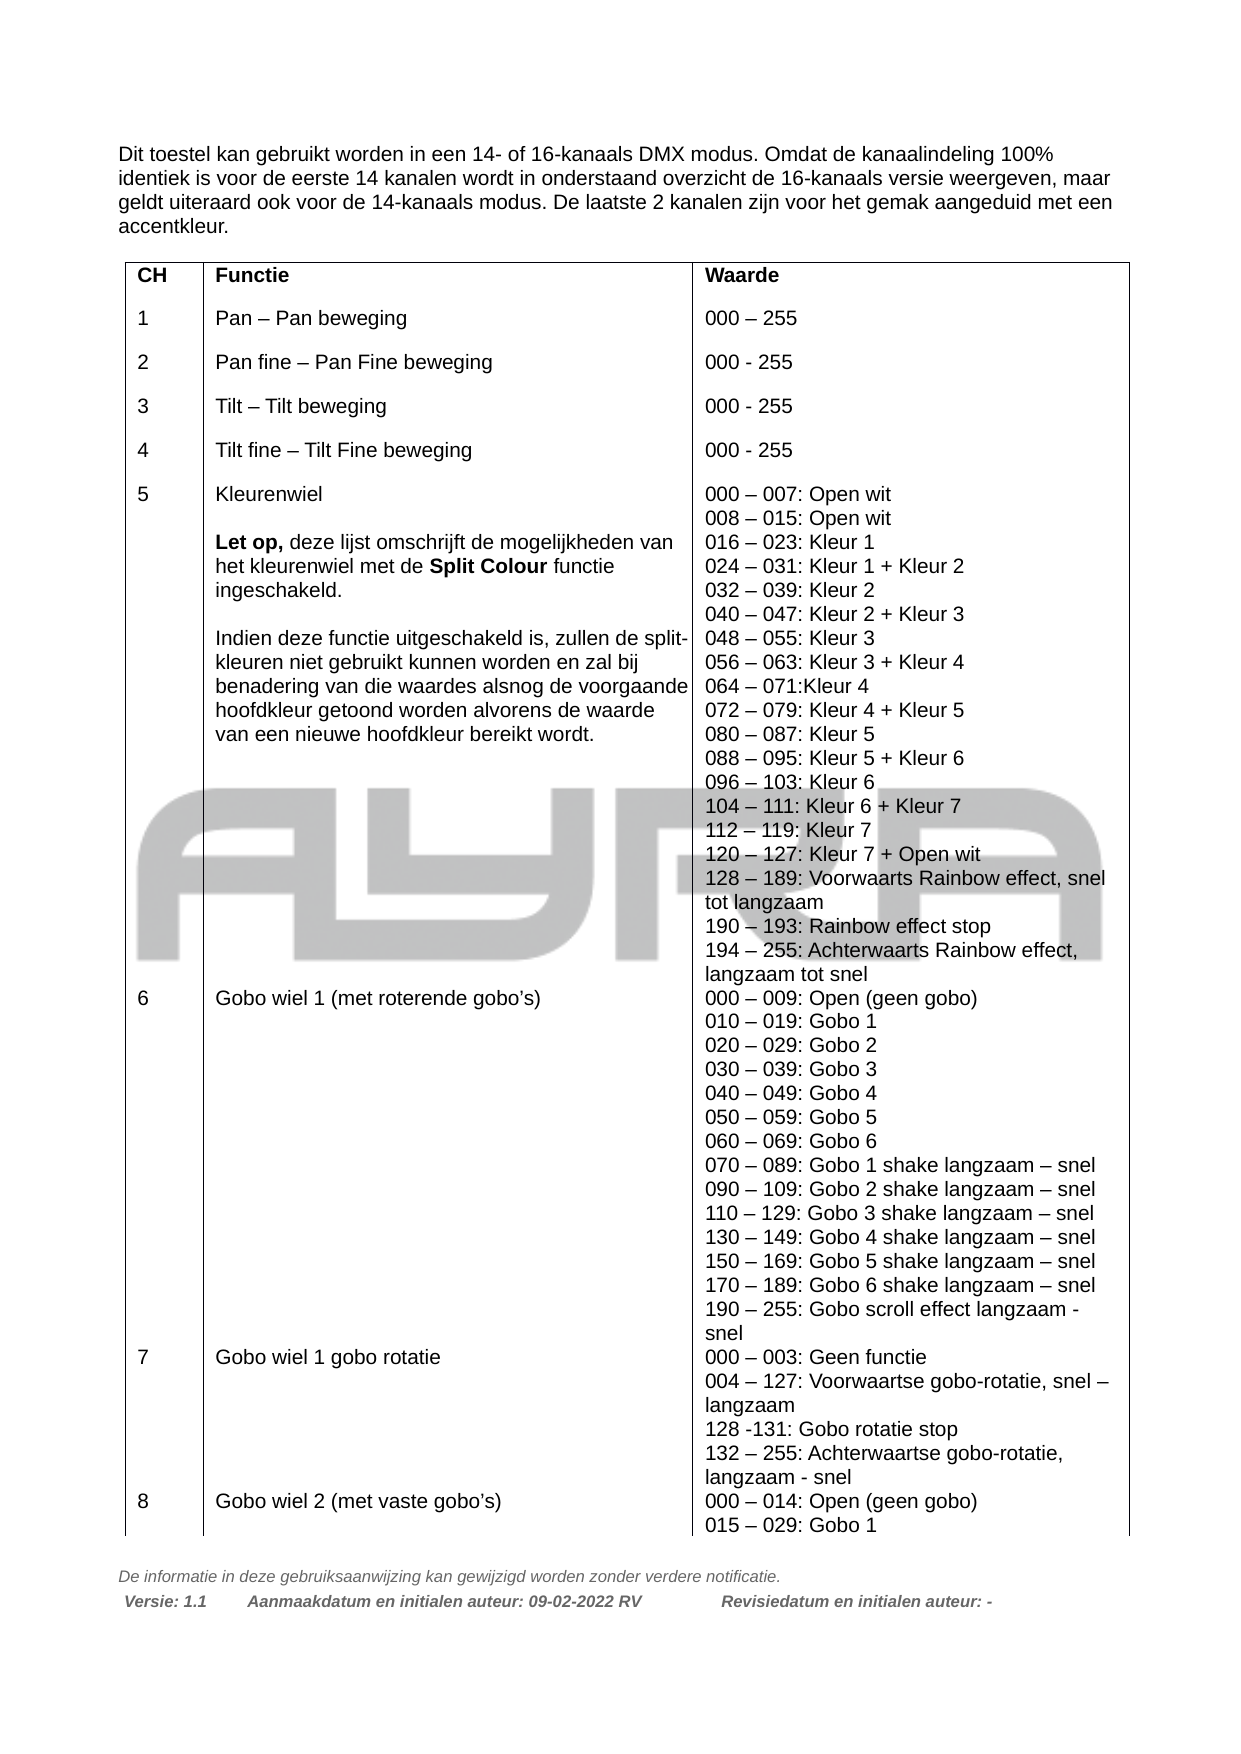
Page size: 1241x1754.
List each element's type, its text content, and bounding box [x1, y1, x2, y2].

table_cell 3 [126, 394, 203, 438]
text Dit toestel kan gebruikt worden in een 14- of 16-kanaals DMX modus. Omdat de kanaalindeling 100% identiek is voor de eerste 14 kanalen wordt in onderstaand overzicht de 16-kanaals versie weergeven, maar geldt uiteraard ook voor de 14-kanaals modus. De laatste 2 kanalen zijn voor het gemak aangeduid met een accentkleur. [118, 142, 1122, 238]
table_cell Kleurenwiel Let op, deze lijst omschrijft de mogelijkheden van het kleurenwiel met de Split Colour functie ingeschakeld. Indien deze functie uitgeschakeld is, zullen de split-kleuren niet gebruikt kunnen worden en zal bij benadering van die waardes alsnog de voorgaande hoofdkleur getoond worden alvorens de waarde van een nieuwe hoofdkleur bereikt wordt. [204, 482, 692, 985]
table_cell 5 [126, 482, 203, 985]
table_header Waarde [693, 263, 1129, 306]
table_cell Tilt fine – Tilt Fine beweging [204, 438, 692, 482]
table_cell 000 – 003: Geen functie 004 – 127: Voorwaartse gobo-rotatie, snel – langzaam 128 -131: Gobo rotatie stop 132 – 255: Achterwaartse gobo-rotatie, langzaam - snel [693, 1345, 1129, 1488]
table_cell 8 [126, 1489, 203, 1536]
table_cell 000 – 009: Open (geen gobo) 010 – 019: Gobo 1 020 – 029: Gobo 2 030 – 039: Gobo 3 040 – 049: Gobo 4 050 – 059: Gobo 5 060 – 069: Gobo 6 070 – 089: Gobo 1 shake langzaam – snel 090 – 109: Gobo 2 shake langzaam – snel 110 – 129: Gobo 3 shake langzaam – snel 130 – 149: Gobo 4 shake langzaam – snel 150 – 169: Gobo 5 shake langzaam – snel 170 – 189: Gobo 6 shake langzaam – snel 190 – 255: Gobo scroll effect langzaam - snel [693, 985, 1129, 1345]
table_cell Pan – Pan beweging [204, 306, 692, 350]
table_cell Gobo wiel 1 gobo rotatie [204, 1345, 692, 1488]
table_cell 000 - 255 [693, 438, 1129, 482]
table_header CH [126, 263, 203, 306]
table_cell 7 [126, 1345, 203, 1488]
table_cell 000 – 014: Open (geen gobo) 015 – 029: Gobo 1 [693, 1489, 1129, 1536]
table_cell 2 [126, 350, 203, 394]
table_cell Gobo wiel 1 (met roterende gobo’s) [204, 985, 692, 1345]
table_cell 000 - 255 [693, 394, 1129, 438]
table_cell 000 - 255 [693, 350, 1129, 394]
table_cell Gobo wiel 2 (met vaste gobo’s) [204, 1489, 692, 1536]
table_cell Pan fine – Pan Fine beweging [204, 350, 692, 394]
table_cell 6 [126, 985, 203, 1345]
table_cell 000 – 255 [693, 306, 1129, 350]
table_header Functie [204, 263, 692, 306]
table_cell 1 [126, 306, 203, 350]
table_cell 000 – 007: Open wit 008 – 015: Open wit 016 – 023: Kleur 1 024 – 031: Kleur 1 + Kleur 2 032 – 039: Kleur 2 040 – 047: Kleur 2 + Kleur 3 048 – 055: Kleur 3 056 – 063: Kleur 3 + Kleur 4 064 – 071:Kleur 4 072 – 079: Kleur 4 + Kleur 5 080 – 087: Kleur 5 088 – 095: Kleur 5 + Kleur 6 096 – 103: Kleur 6 104 – 111: Kleur 6 + Kleur 7 112 – 119: Kleur 7 120 – 127: Kleur 7 + Open wit 128 – 189: Voorwaarts Rainbow effect, snel tot langzaam 190 – 193: Rainbow effect stop 194 – 255: Achterwaarts Rainbow effect, langzaam tot snel [693, 482, 1129, 985]
table_cell Tilt – Tilt beweging [204, 394, 692, 438]
table_cell 4 [126, 438, 203, 482]
